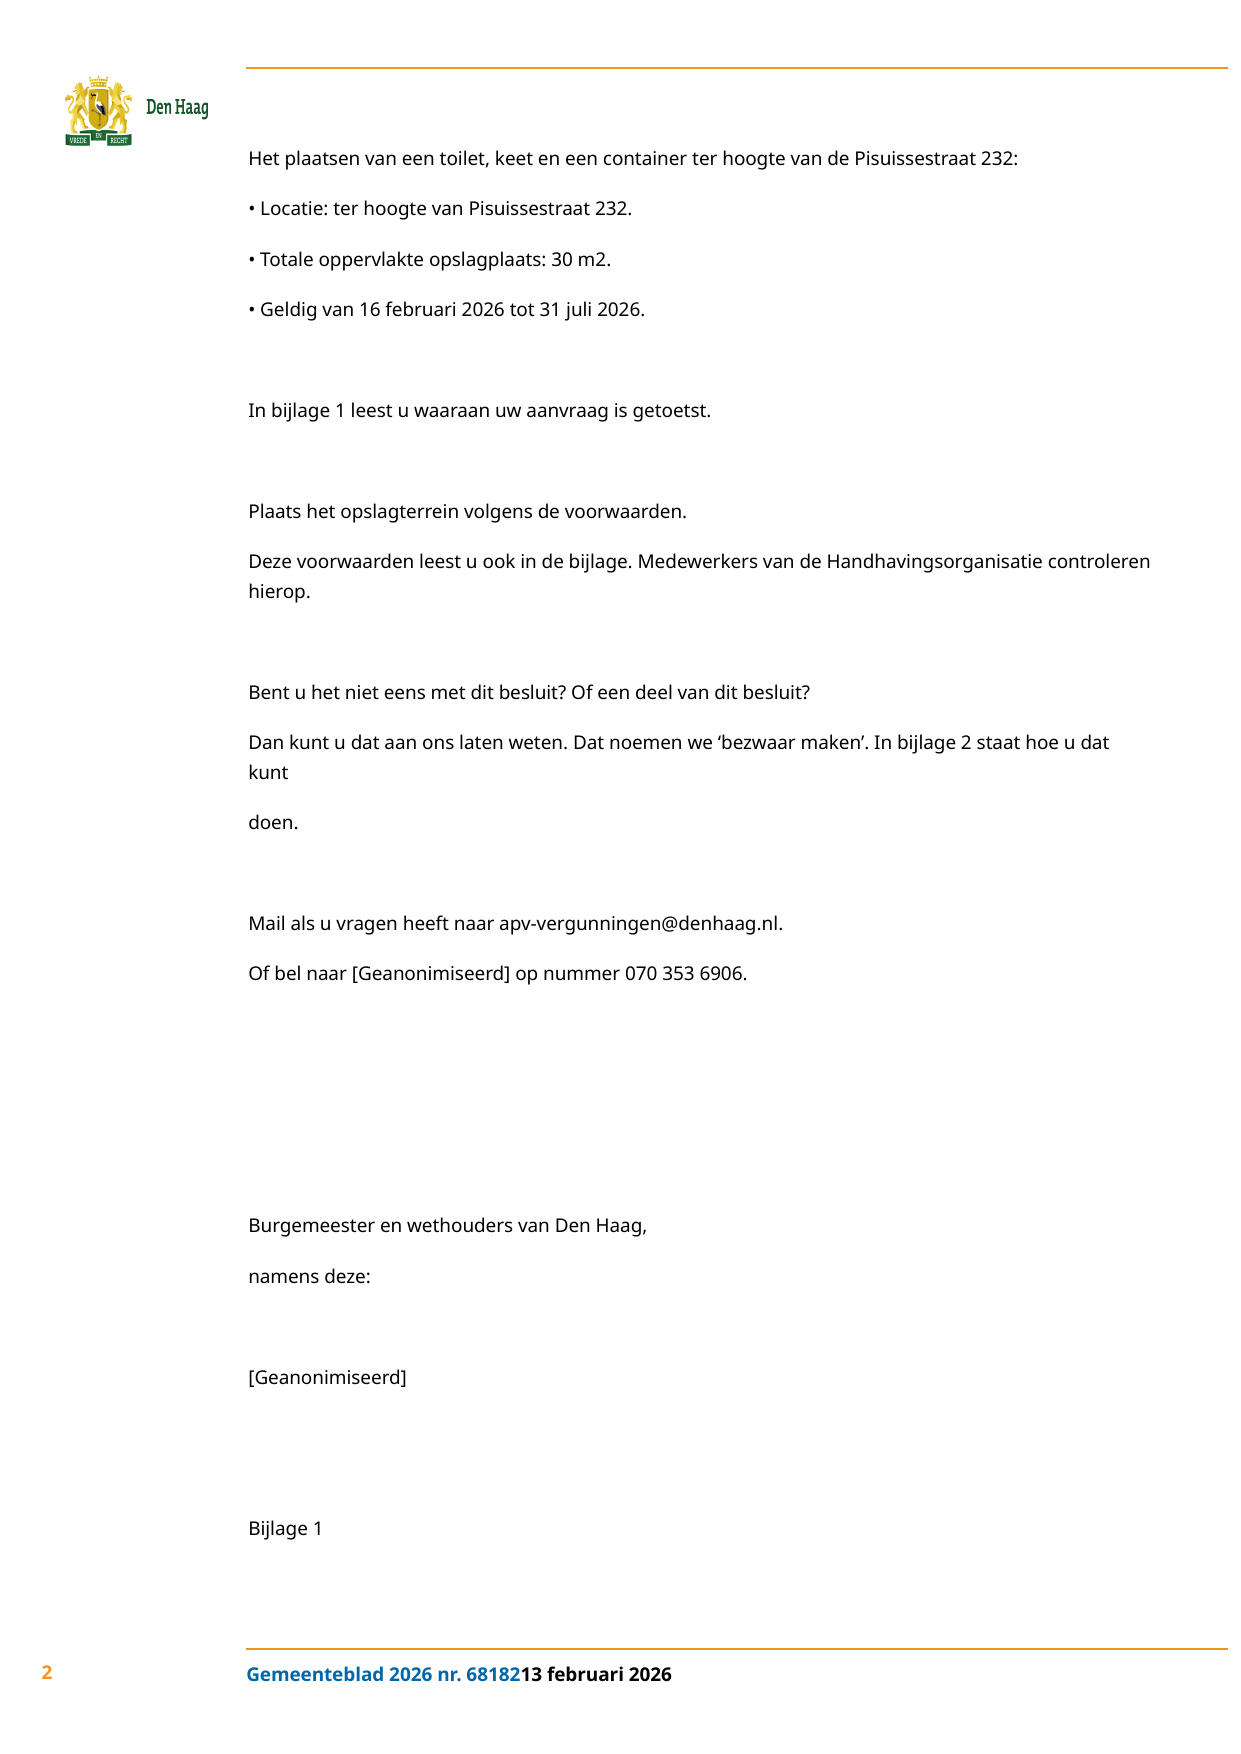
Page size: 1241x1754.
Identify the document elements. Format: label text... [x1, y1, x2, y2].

text • Locatie: ter hoogte van Pisuissestraat 232. [248, 196, 1152, 221]
text Dan kunt u dat aan ons laten weten. Dat noemen we ‘bezwaar maken’. In bijlage 2 staat hoe u dat kunt [248, 729, 1152, 785]
text • Geldig van 16 februari 2026 tot 31 juli 2026. [248, 296, 1152, 322]
text Het plaatsen van een toilet, keet en een container ter hoogte van de Pisuissestraat 232: [248, 145, 1152, 171]
text Burgemeester en wethouders van Den Haag, [248, 1213, 1152, 1238]
text In bijlage 1 leest u waaraan uw aanvraag is getoetst. [248, 397, 1152, 423]
text Bijlage 1 [248, 1515, 1152, 1541]
text Deze voorwaarden leest u ook in de bijlage. Medewerkers van de Handhavingsorganisatie controleren hierop. [248, 548, 1152, 604]
text • Totale oppervlakte opslagplaats: 30 m2. [248, 246, 1152, 272]
text Plaats het opslagterrein volgens de voorwaarden. [248, 498, 1152, 524]
text namens deze: [248, 1263, 1152, 1289]
text [Geanonimiseerd] [248, 1364, 1152, 1390]
text Of bel naar [Geanonimiseerd] op nummer 070 353 6906. [248, 961, 1152, 986]
text Bent u het niet eens met dit besluit? Of een deel van dit besluit? [248, 679, 1152, 705]
text Mail als u vragen heeft naar apv-vergunningen@denhaag.nl. [248, 910, 1152, 936]
picture [41, 47, 231, 172]
text doen. [248, 809, 1152, 835]
